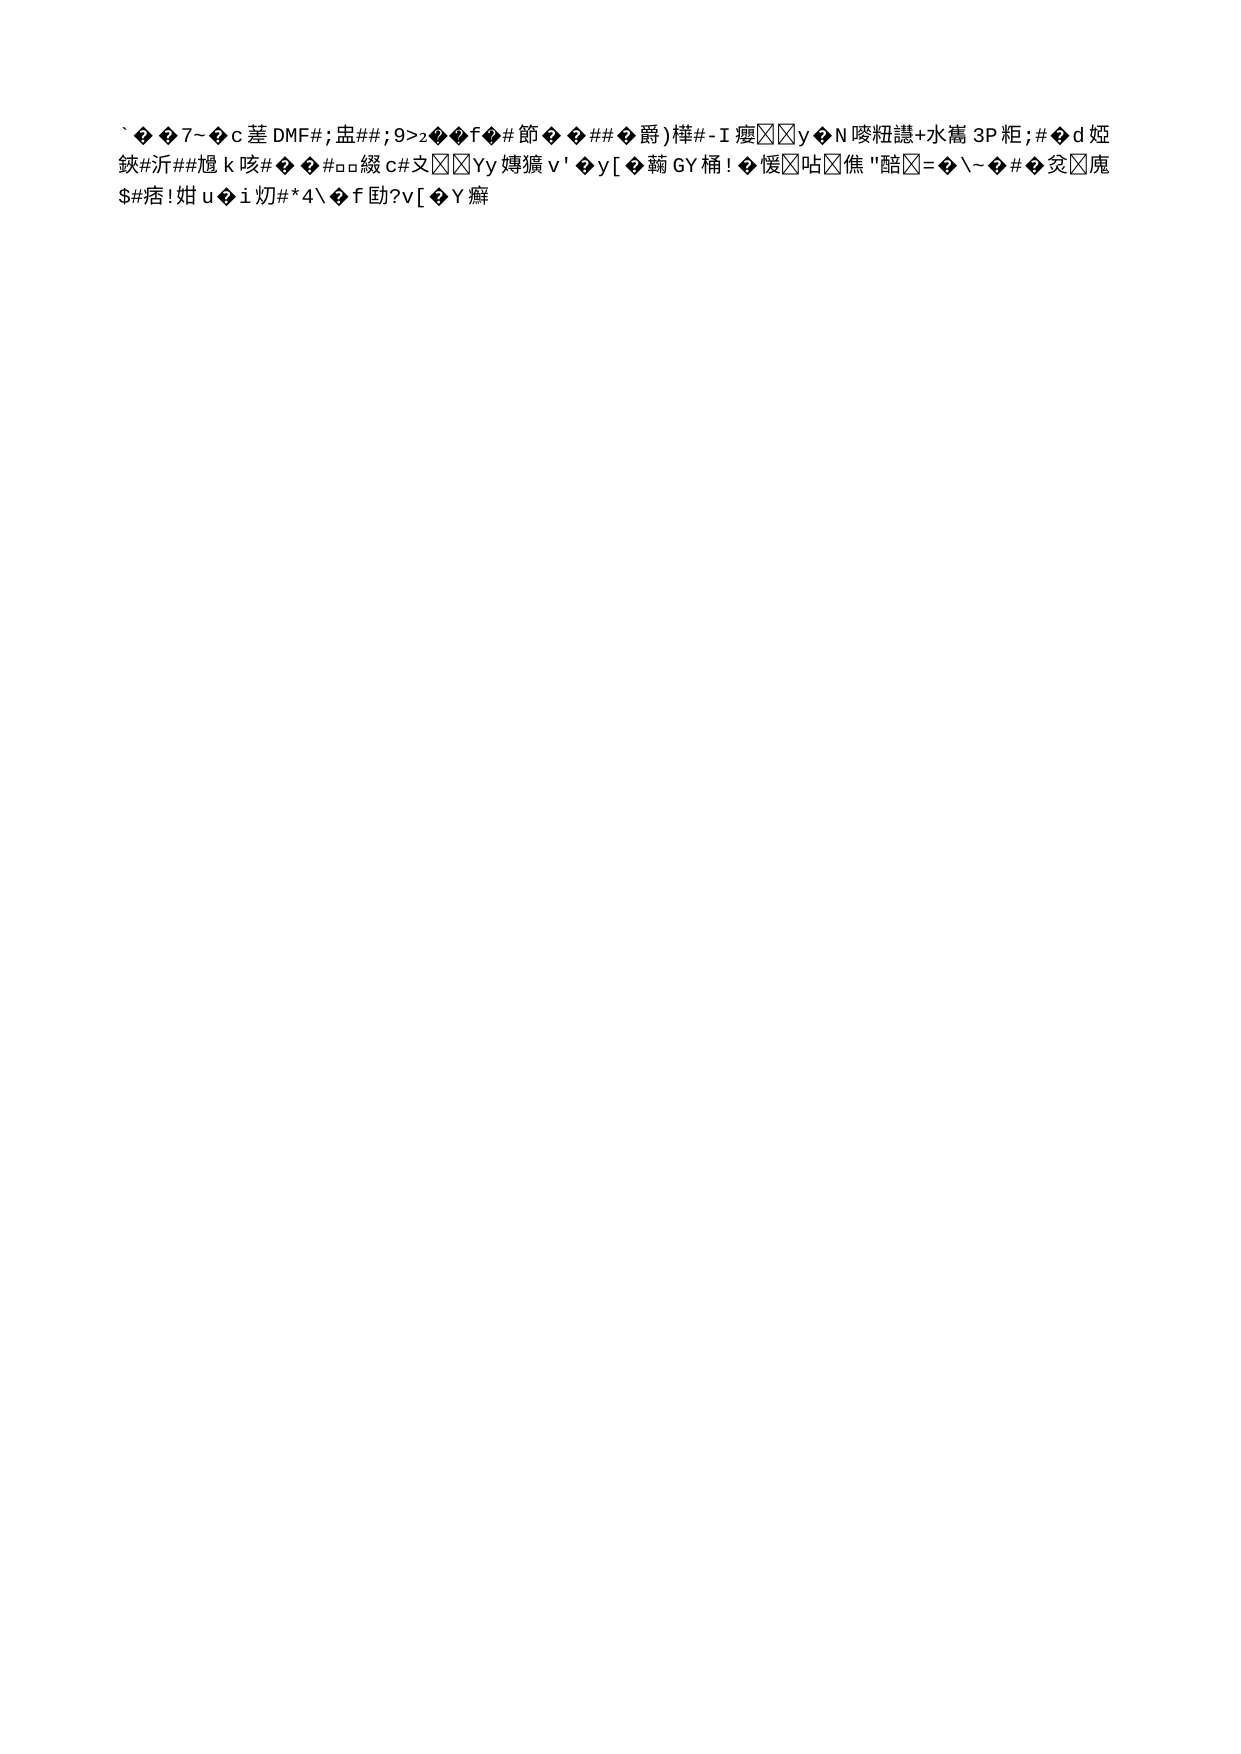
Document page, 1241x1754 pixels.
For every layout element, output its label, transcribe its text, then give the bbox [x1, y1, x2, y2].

text `��7~�c蒫DMF#;盅##;9>��f�#節��##�爵)樺#-I癭��y�N嘜粈譿+水巂3P粔;#�d婭鋏#沂##尳k咳#��#綴c#〩��Yy嫥獷v'�y[�蘜GY桶!�愋�呫僬"醅�=�\~�#�炃�廆$#痞!姏u�i灱#*4\�f劻?v[�Y癬 [118, 118, 1122, 209]
